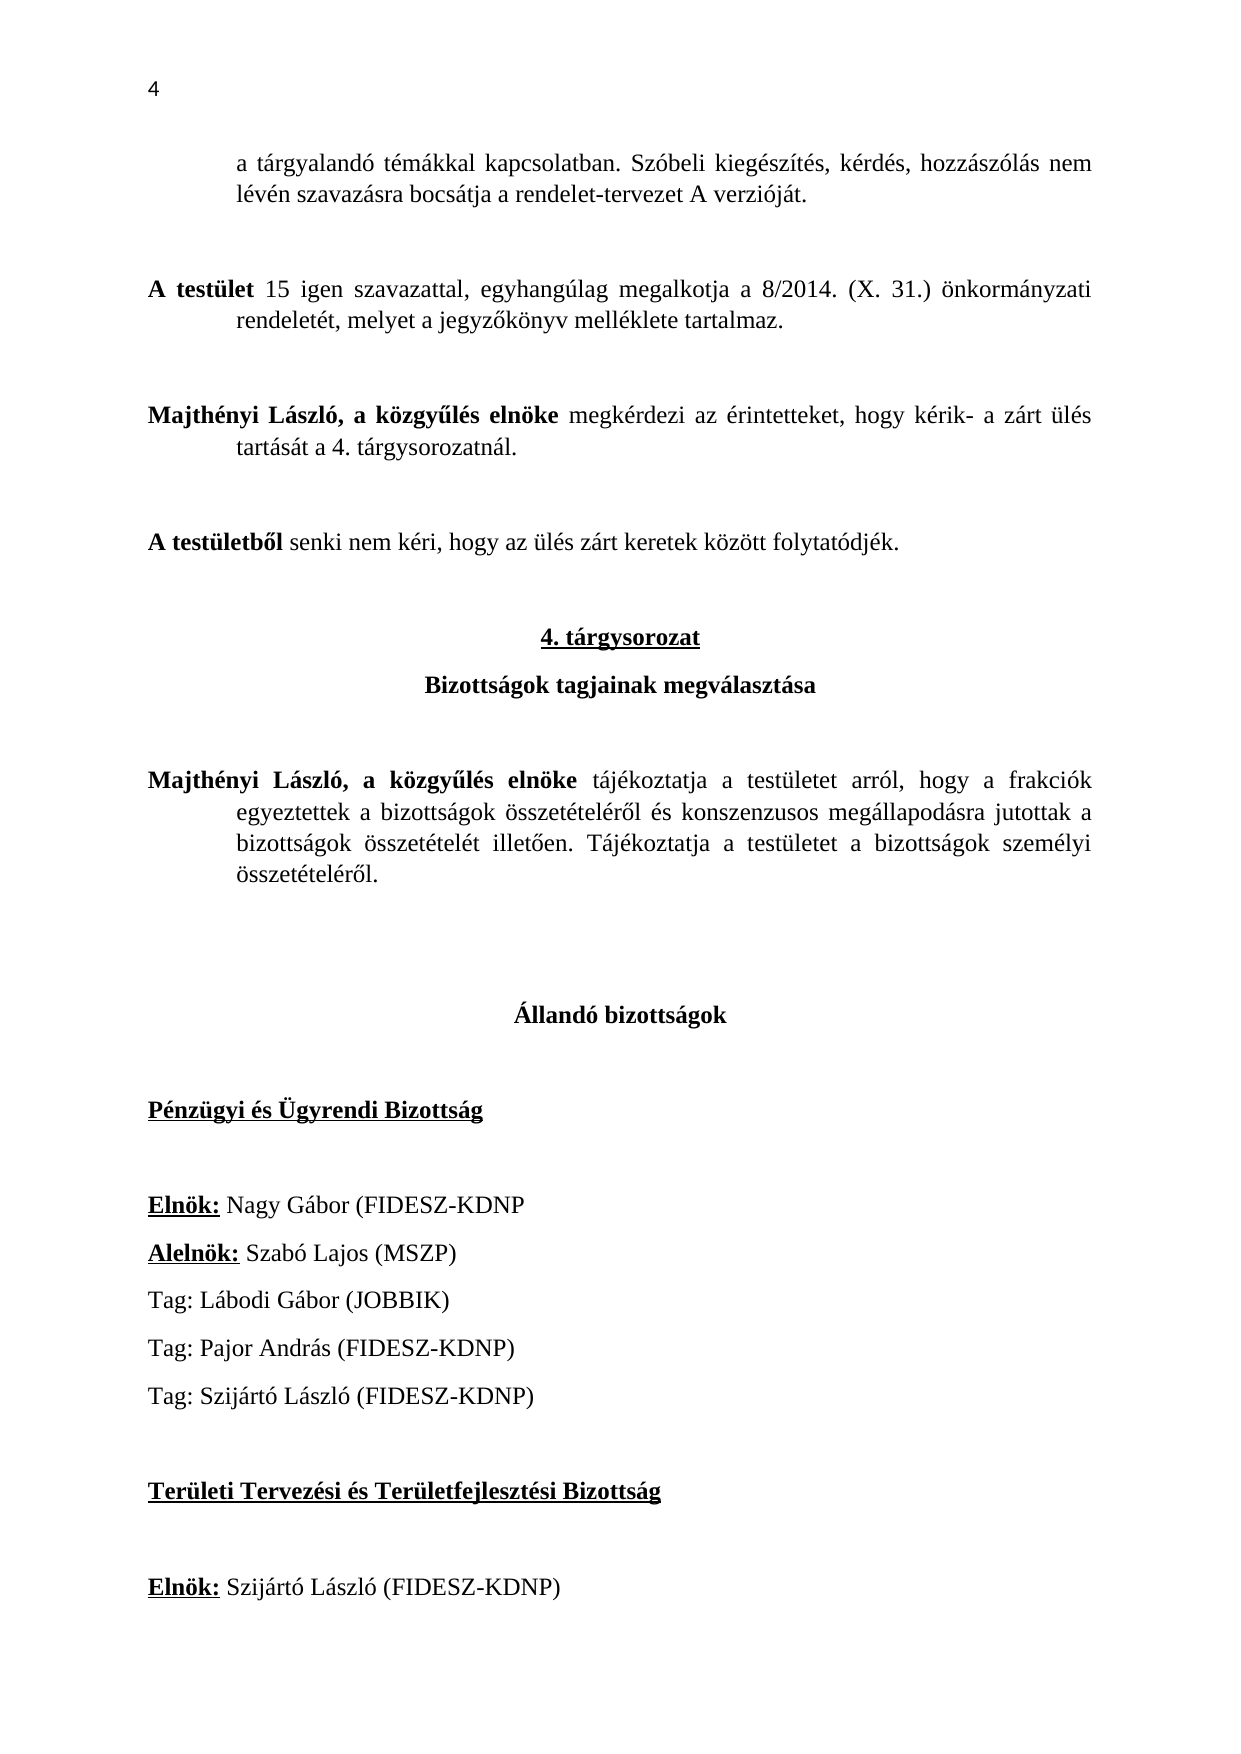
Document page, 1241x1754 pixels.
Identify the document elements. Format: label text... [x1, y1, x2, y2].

text 4. tárgysorozat [148, 622, 1093, 651]
text a tárgyalandó témákkal kapcsolatban. Szóbeli kiegészítés, kérdés, hozzászólás nem lévén szavazásra bocsátja a rendelet-tervezet A verzióját. [148, 148, 1093, 207]
text A testület 15 igen szavazattal, egyhangúlag megalkotja a 8/2014. (X. 31.) önkormányzati rendeletét, melyet a jegyzőkönyv melléklete tartalmaz. [148, 274, 1093, 334]
text Alelnök: Szabó Lajos (MSZP) [148, 1238, 1093, 1267]
text Majthényi László, a közgyűlés elnöke megkérdezi az érintetteket, hogy kérik- a zárt ülés tartását a 4. tárgysorozatnál. [148, 401, 1093, 460]
text Tag: Lábodi Gábor (JOBBIK) [148, 1286, 1093, 1314]
text Tag: Pajor András (FIDESZ-KDNP) [148, 1333, 1093, 1362]
text Állandó bizottságok [148, 1000, 1093, 1029]
text Bizottságok tagjainak megválasztása [148, 670, 1093, 699]
text A testületből senki nem kéri, hogy az ülés zárt keretek között folytatódjék. [148, 527, 1093, 556]
text Majthényi László, a közgyűlés elnöke tájékoztatja a testületet arról, hogy a frakciók egyeztettek a bizottságok összetételéről és konszenzusos megállapodásra jutottak a bizottságok összetételét illetően. Tájékoztatja a testületet a bizottságok személyi összetételéről. [148, 766, 1093, 887]
text Tag: Szijártó László (FIDESZ-KDNP) [148, 1381, 1093, 1410]
text Pénzügyi és Ügyrendi Bizottság [148, 1095, 1093, 1123]
text Elnök: Szijártó László (FIDESZ-KDNP) [148, 1572, 1093, 1601]
text Elnök: Nagy Gábor (FIDESZ-KDNP [148, 1190, 1093, 1219]
text Területi Tervezési és Területfejlesztési Bizottság [148, 1476, 1093, 1505]
